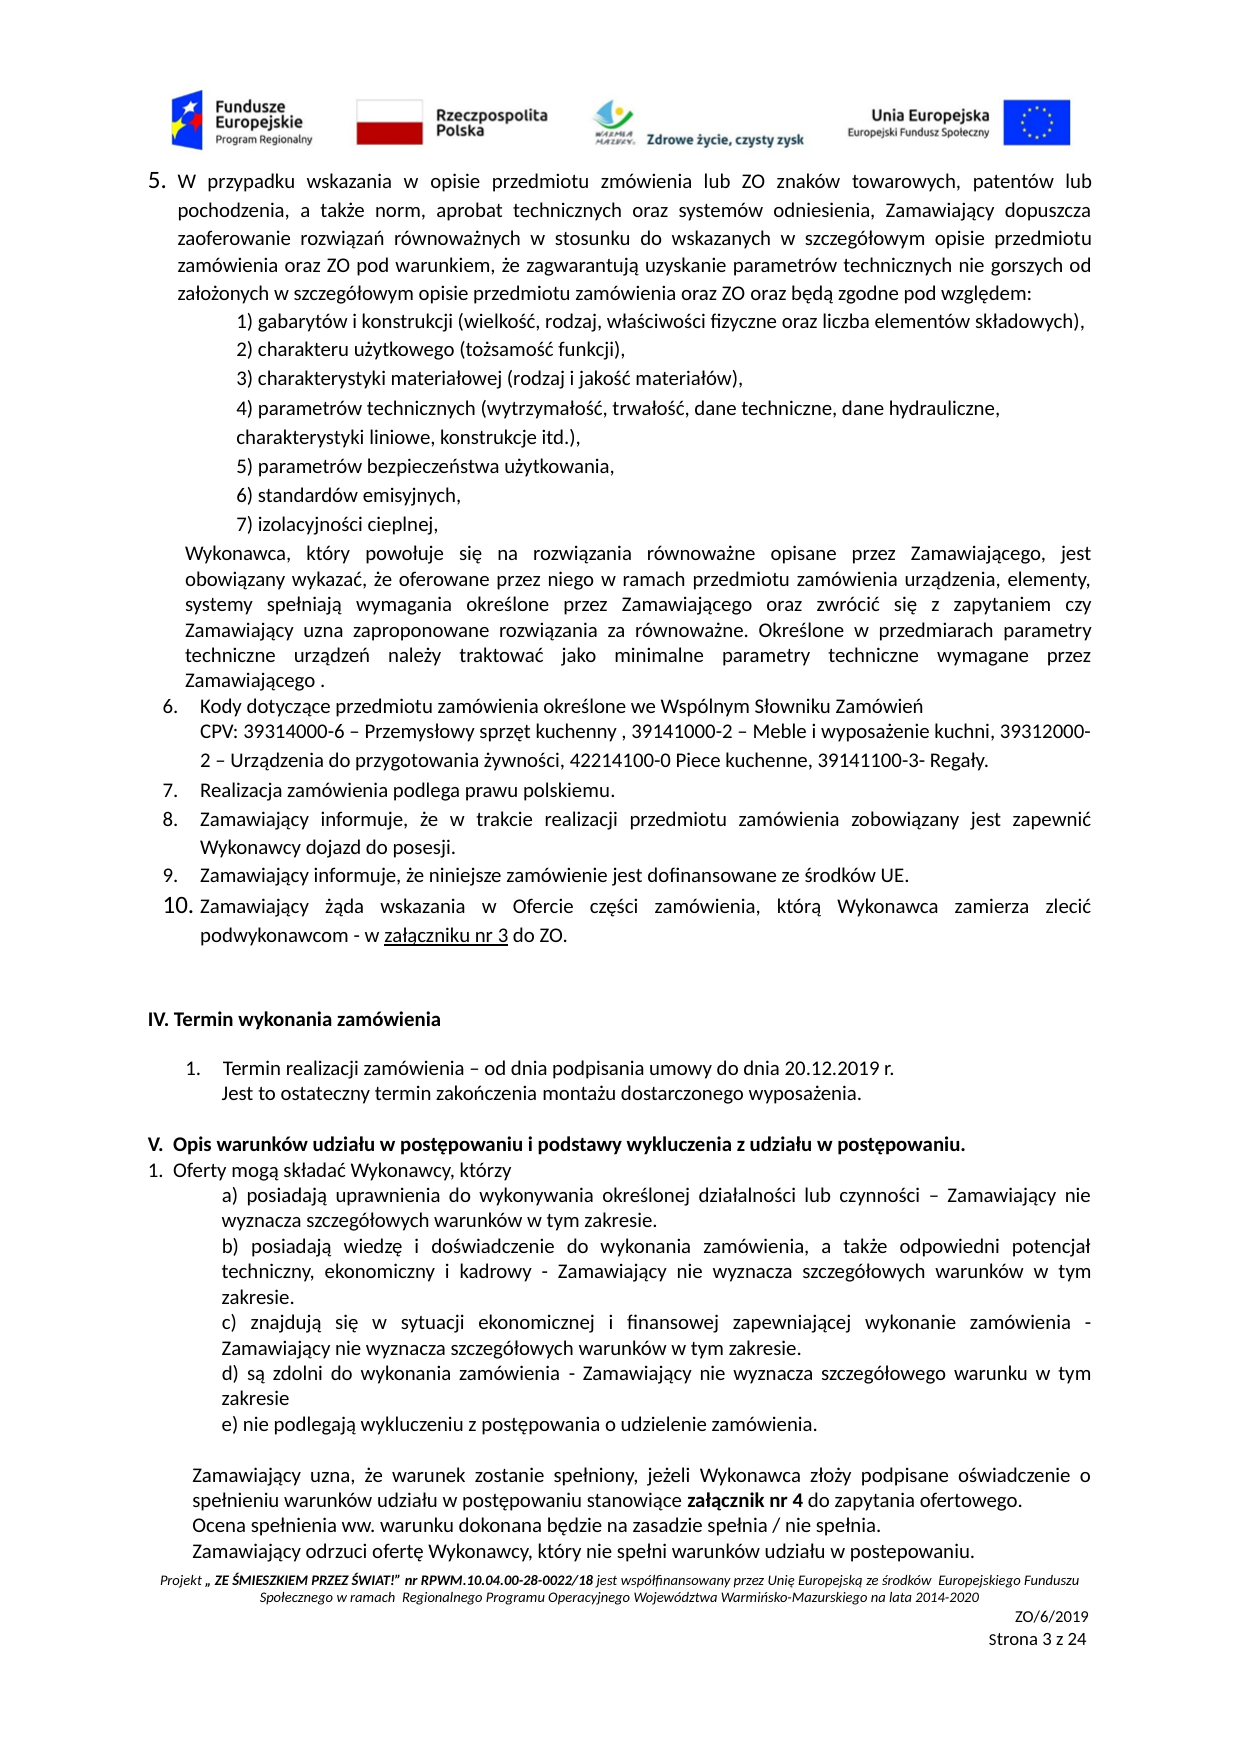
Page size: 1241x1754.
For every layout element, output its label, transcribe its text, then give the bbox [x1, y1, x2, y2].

text e) nie podlegają wykluczeniu z postępowania o udzielenie zamówienia. [148, 1411, 1093, 1436]
list W przypadku wskazania w opisie przedmiotu zmówienia lub ZO znaków towarowych, patentów lub pochodzenia, a także norm, aprobat technicznych oraz systemów odniesienia, Zamawiający dopuszcza zaoferowanie rozwiązań równoważnych w stosunku do wskazanych w szczegółowym opisie przedmiotu zamówienia oraz ZO pod warunkiem, że zagwarantują uzyskanie parametrów technicznych nie gorszych od założonych w szczegółowym opisie przedmiotu zamówienia oraz ZO oraz będą zgodne pod względem: [148, 164, 1093, 306]
text c) znajdują się w sytuacji ekonomicznej i finansowej zapewniającej wykonanie zamówienia - Zamawiający nie wyznacza szczegółowych warunków w tym zakresie. [221, 1309, 1093, 1360]
list Zamawiający informuje, że w trakcie realizacji przedmiotu zamówienia zobowiązany jest zapewnić Wykonawcy dojazd do posesji. [162, 806, 1093, 859]
text b) posiadają wiedzę i doświadczenie do wykonania zamówienia, a także odpowiedni potencjał techniczny, ekonomiczny i kadrowy - Zamawiający nie wyznacza szczegółowych warunków w tym zakresie. [221, 1233, 1093, 1309]
text d) są zdolni do wykonania zamówienia - Zamawiający nie wyznacza szczegółowego warunku w tym zakresie [221, 1360, 1093, 1411]
picture [147, 73, 1092, 164]
text 4) parametrów technicznych (wytrzymałość, trwałość, dane techniczne, dane hydrauliczne, charakterystyki liniowe, konstrukcje itd.), [236, 395, 1093, 449]
text 3) charakterystyki materiałowej (rodzaj i jakość materiałów), [236, 366, 1093, 391]
list Realizacja zamówienia podlega prawu polskiemu. [162, 777, 1093, 802]
list Termin realizacji zamówienia – od dnia podpisania umowy do dnia 20.12.2019 r. [185, 1055, 1093, 1081]
text a) posiadają uprawnienia do wykonywania określonej działalności lub czynności – Zamawiający nie wyznacza szczegółowych warunków w tym zakresie. [221, 1182, 1093, 1233]
text 5) parametrów bezpieczeństwa użytkowania, [236, 453, 1093, 478]
text Zamawiający uzna, że warunek zostanie spełniony, jeżeli Wykonawca złoży podpisane oświadczenie o spełnieniu warunków udziału w postępowaniu stanowiące załącznik nr 4 do zapytania ofertowego. [192, 1462, 1093, 1513]
text 7) izolacyjności cieplnej, [236, 511, 1093, 537]
text 1) gabarytów i konstrukcji (wielkość, rodzaj, właściwości fizyczne oraz liczba elementów składowych), [236, 308, 1093, 334]
text 2) charakteru użytkowego (tożsamość funkcji), [236, 336, 1093, 362]
text Jest to ostateczny termin zakończenia montażu dostarczonego wyposażenia. [148, 1081, 1093, 1106]
text V. Opis warunków udziału w postępowaniu i podstawy wykluczenia z udziału w postępowaniu. [148, 1131, 1093, 1157]
text IV. Termin wykonania zamówienia [148, 1006, 1093, 1032]
text Ocena spełnienia ww. warunku dokonana będzie na zasadzie spełnia / nie spełnia. [192, 1513, 1093, 1538]
list Zamawiający żąda wskazania w Ofercie części zamówienia, którą Wykonawca zamierza zlecić podwykonawcom - w załączniku nr 3 do ZO. [162, 890, 1093, 948]
list Kody dotyczące przedmiotu zamówienia określone we Wspólnym Słowniku Zamówień [162, 693, 1093, 718]
text Wykonawca, który powołuje się na rozwiązania równoważne opisane przez Zamawiającego, jest obowiązany wykazać, że oferowane przez niego w ramach przedmiotu zamówienia urządzenia, elementy, systemy spełniają wymagania określone przez Zamawiającego oraz zwrócić się z zapytaniem czy Zamawiający uzna zaproponowane rozwiązania za równoważne. Określone w przedmiarach parametry techniczne urządzeń należy traktować jako minimalne parametry techniczne wymagane przez Zamawiającego . [185, 541, 1093, 693]
text 6) standardów emisyjnych, [236, 482, 1093, 508]
list Zamawiający informuje, że niniejsze zamówienie jest dofinansowane ze środków UE. [162, 862, 1093, 887]
text 1. Oferty mogą składać Wykonawcy, którzy [148, 1157, 1093, 1182]
text CPV: 39314000-6 – Przemysłowy sprzęt kuchenny , 39141000-2 – Meble i wyposażenie kuchni, 39312000-2 – Urządzenia do przygotowania żywności, 42214100-0 Piece kuchenne, 39141100-3- Regały. [200, 718, 1093, 773]
text Zamawiający odrzuci ofertę Wykonawcy, który nie spełni warunków udziału w postepowaniu. [192, 1538, 1093, 1563]
